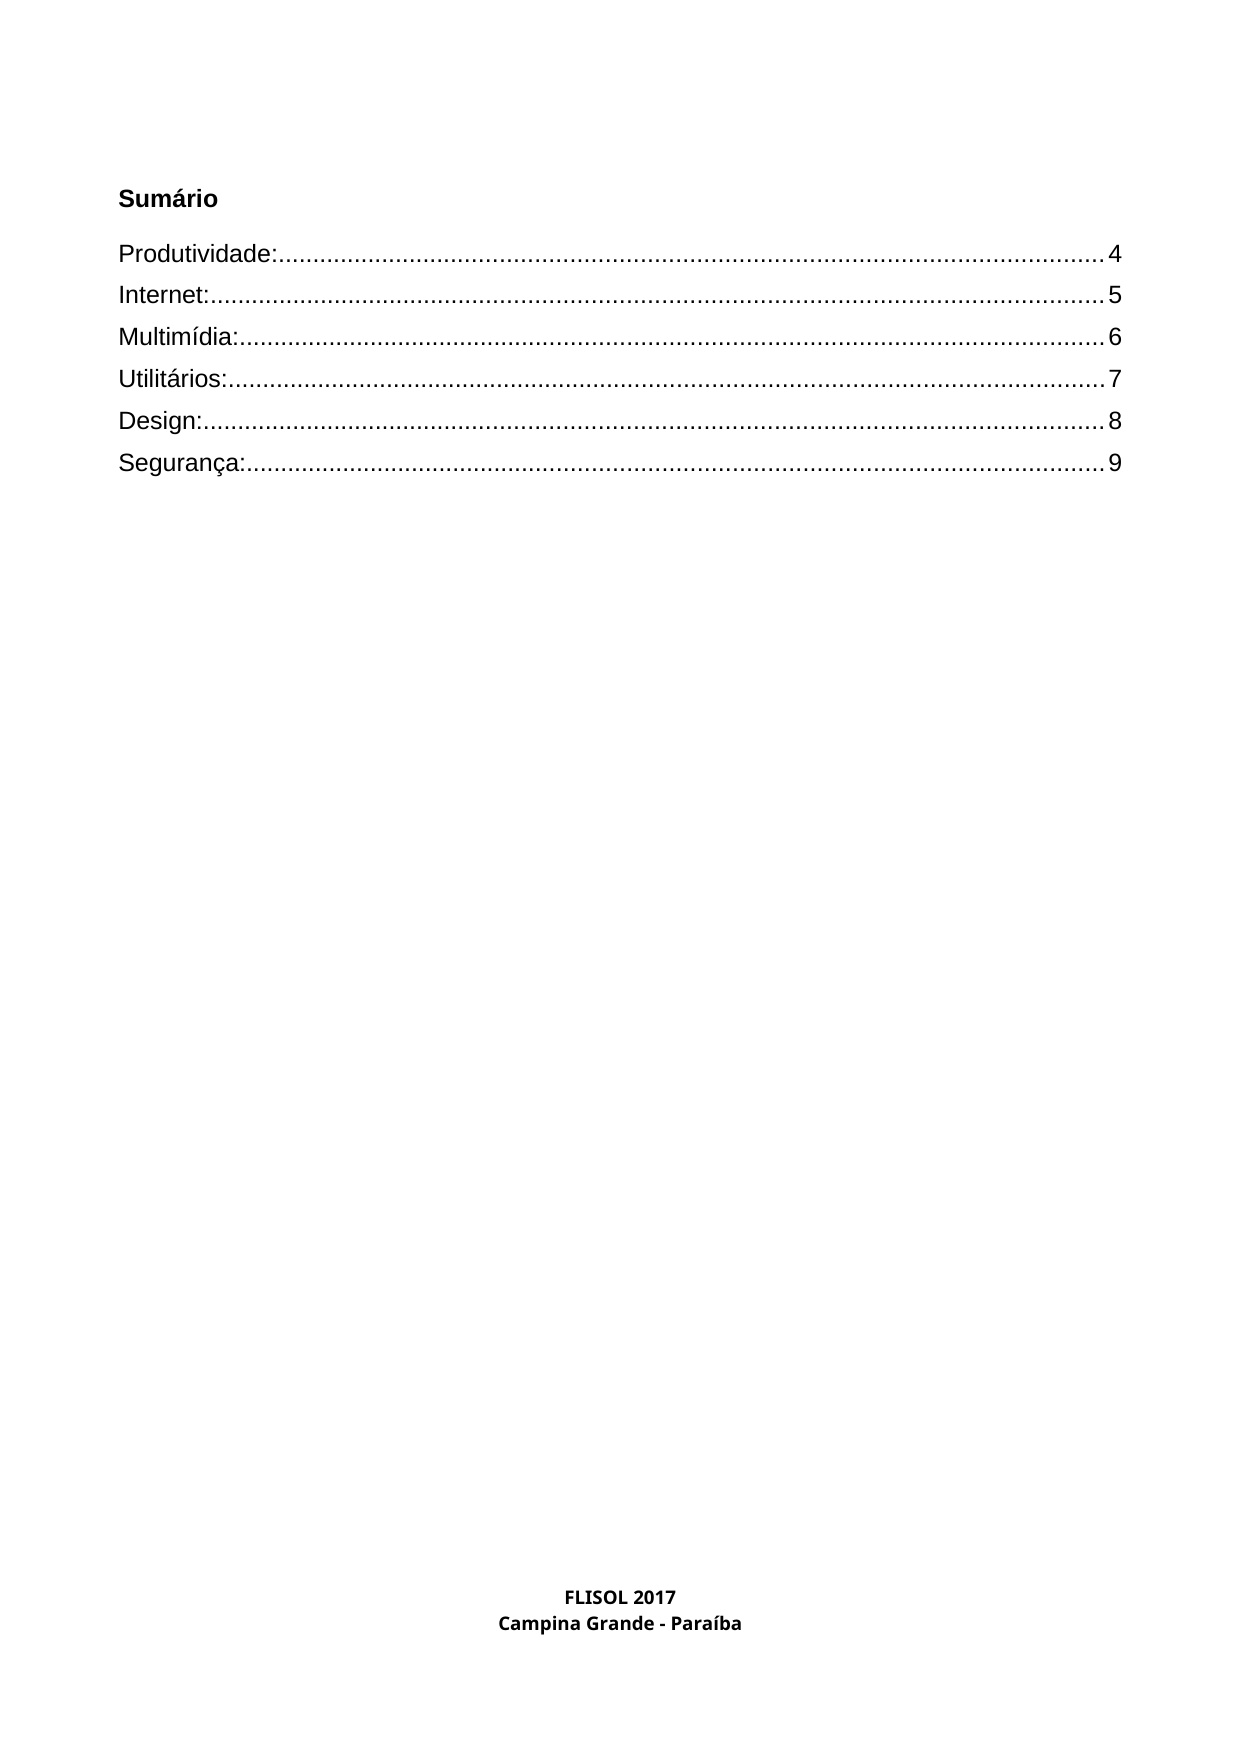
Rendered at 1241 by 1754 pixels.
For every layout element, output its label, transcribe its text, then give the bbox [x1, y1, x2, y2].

text Internet: 5 [118, 281, 1122, 309]
text Segurança: 9 [118, 449, 1122, 477]
text Produtividade: 4 [118, 239, 1122, 267]
text Utilitários: 7 [118, 365, 1122, 393]
text Design: 8 [118, 407, 1122, 435]
subtitle Sumário [118, 185, 1122, 213]
text Multimídia: 6 [118, 323, 1122, 351]
